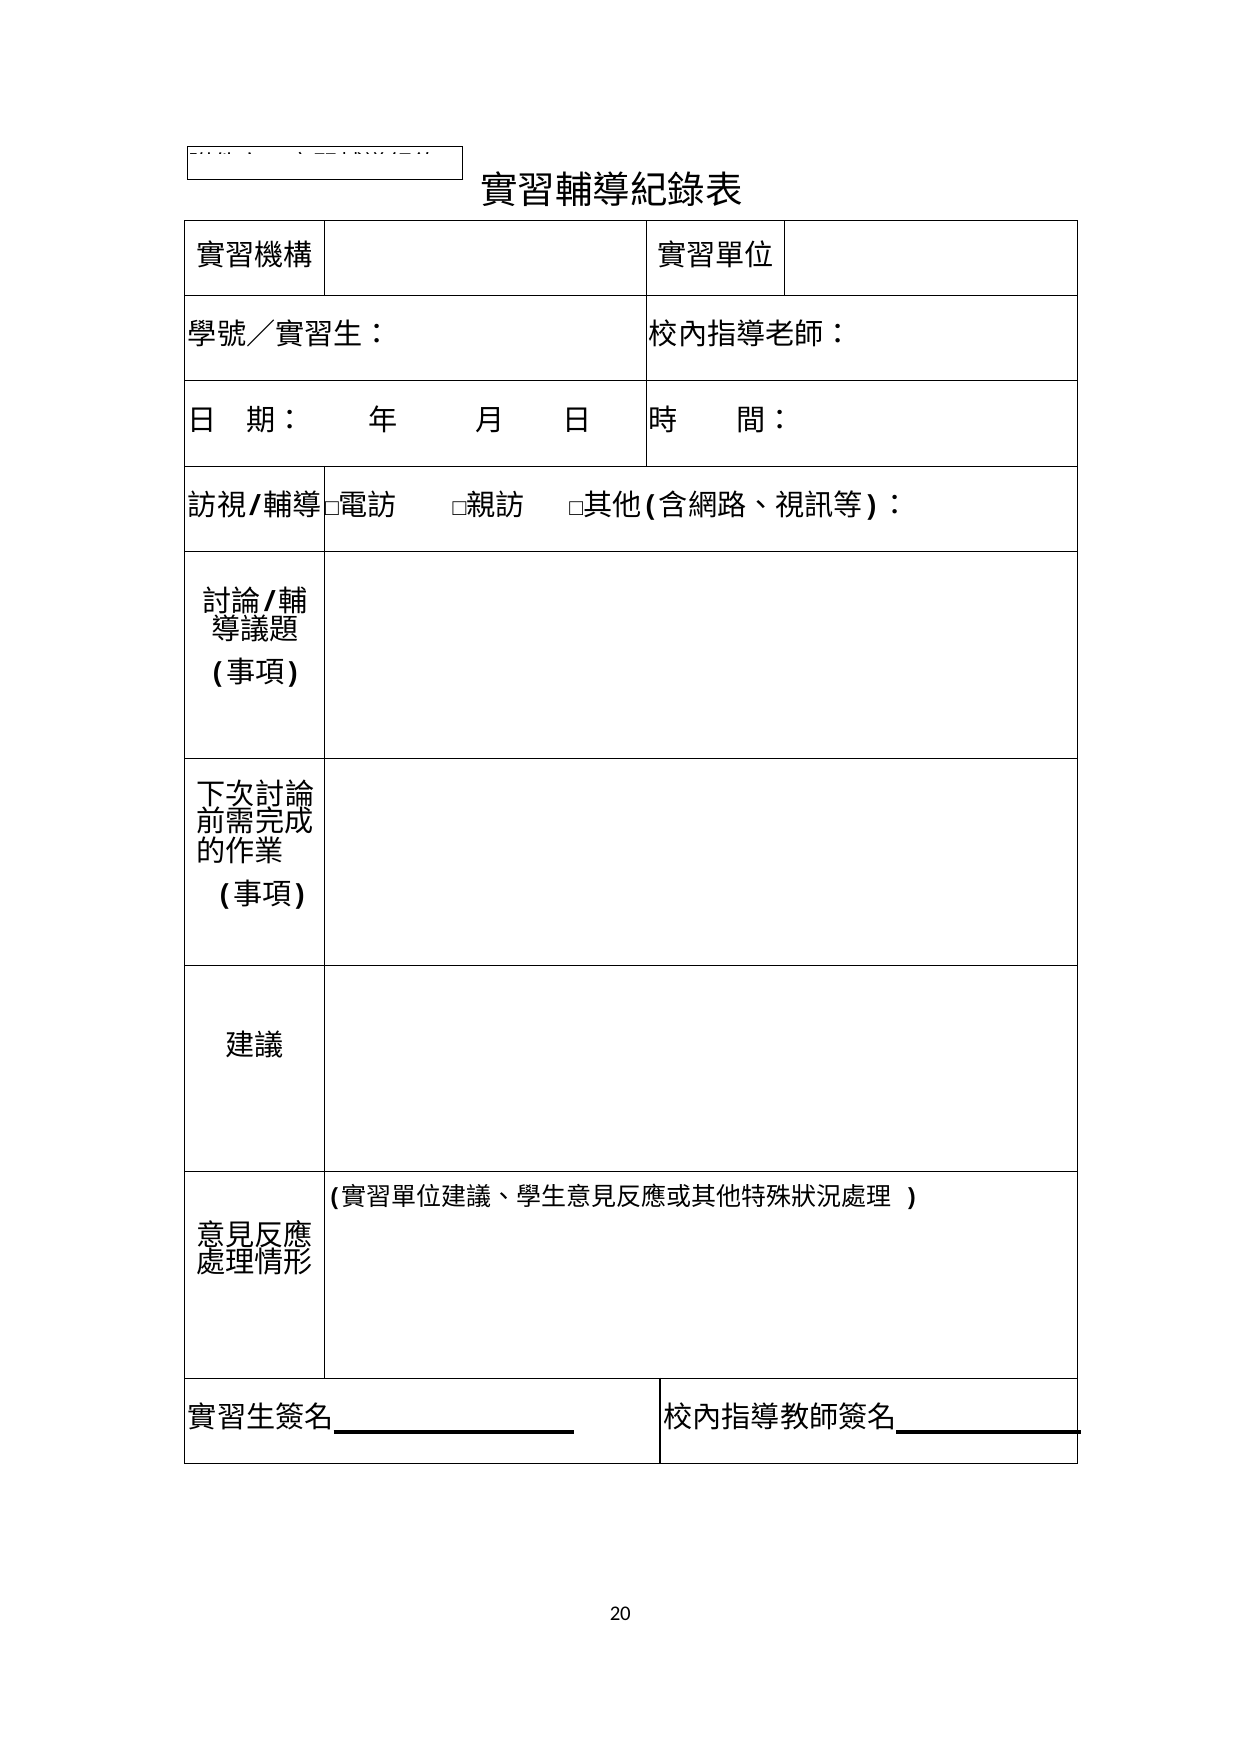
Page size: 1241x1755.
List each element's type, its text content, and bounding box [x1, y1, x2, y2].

table_cell 討論/輔導議題 (事項) [185, 552, 324, 758]
table_cell 月 [453, 381, 551, 466]
table_header 實習單位 [647, 221, 784, 295]
table_cell (實習單位建議、學生意見反應或其他特殊狀況處理 ) [325, 1172, 1077, 1378]
table_cell 日 期： [185, 381, 324, 466]
table_header [325, 221, 646, 295]
table_cell [325, 966, 1077, 1171]
table_cell 校內指導老師： [647, 296, 1077, 380]
table_cell 訪視/輔導 [185, 467, 324, 551]
table_cell 日 [551, 381, 646, 466]
table_cell [325, 552, 1077, 758]
table_cell □親訪 [453, 467, 551, 551]
table_cell 年 [324, 381, 452, 466]
text 實習輔導紀錄表 [54, 153, 1168, 216]
table_cell [325, 759, 1077, 964]
table_cell 實習生簽名 [185, 1379, 659, 1463]
table_header 實習機構 [185, 221, 324, 295]
table_cell □電訪 [325, 467, 452, 551]
table_cell 下次討論前需完成的作業 (事項) [185, 759, 324, 964]
text 附件六：實習輔導紀錄表 [188, 147, 462, 153]
table_cell 學號／實習生： [185, 296, 646, 380]
table_cell 意見反應處理情形 [185, 1172, 324, 1378]
table_cell 校內指導教師簽名 [661, 1379, 1077, 1463]
table_cell 時 間： [647, 381, 1077, 466]
table_cell □其他(含網路、視訊等)： [551, 467, 1077, 551]
table_header [785, 221, 1077, 295]
table_cell 建議 [185, 966, 324, 1171]
